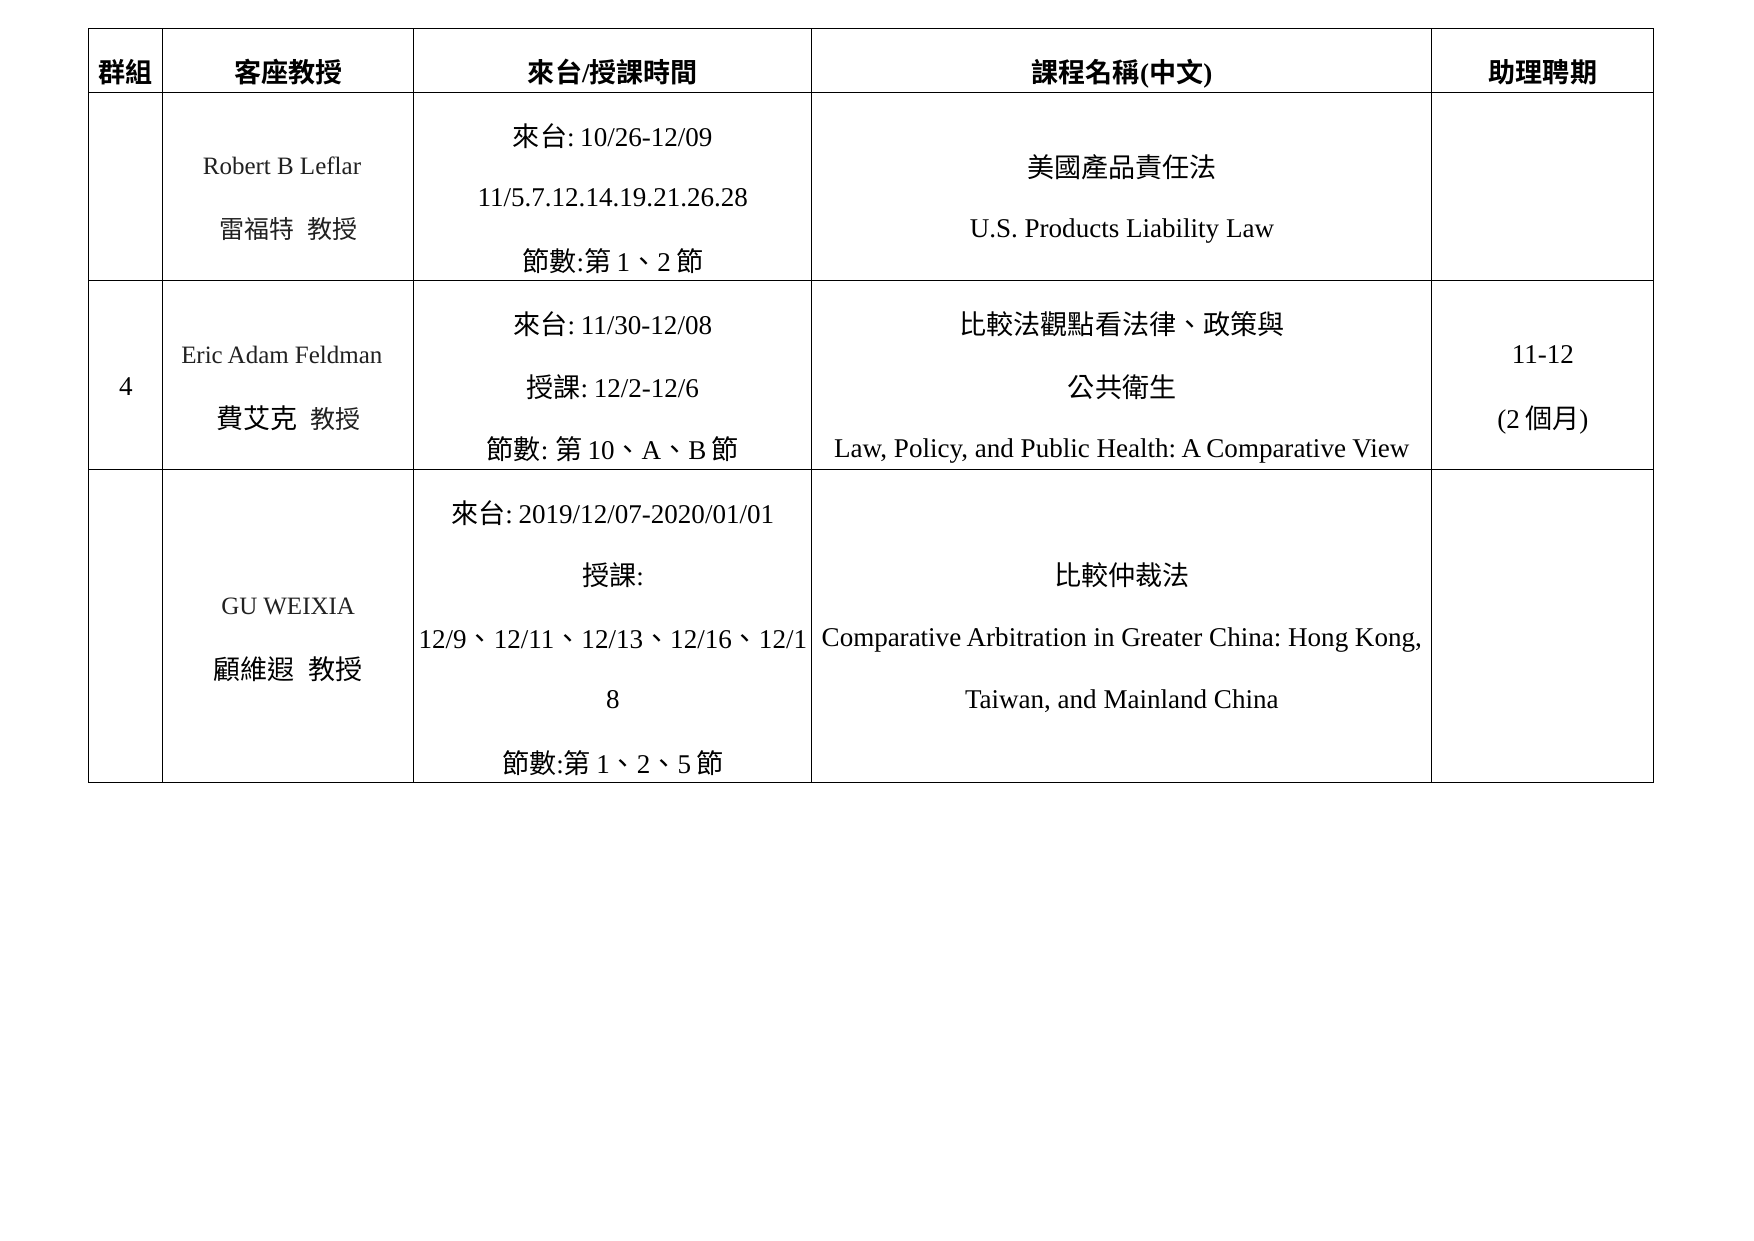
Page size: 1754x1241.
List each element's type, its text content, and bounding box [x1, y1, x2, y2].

table_header 來台/授課時間 [414, 29, 811, 92]
table_cell 比較仲裁法 Comparative Arbitration in Greater China: Hong Kong, Taiwan, and Mainland China [812, 470, 1431, 782]
table_cell [89, 470, 162, 782]
table_cell 來台: 2019/12/07-2020/01/01 授課: 12/9、12/11、12/13、12/16、12/18 節數:第1、2、5節 [414, 470, 811, 782]
table_cell 11-12 (2個月) [1432, 281, 1653, 469]
table_cell 來台: 10/26-12/09 11/5.7.12.14.19.21.26.28 節數:第1、2節 [414, 93, 811, 280]
table_header 課程名稱(中文) [812, 29, 1431, 92]
table_header 客座教授 [163, 29, 413, 92]
table_cell [1432, 93, 1653, 280]
table_header 助理聘期 [1432, 29, 1653, 92]
table_cell GU WEIXIA 顧維遐 教授 [163, 470, 413, 782]
table_cell 來台: 11/30-12/08 授課: 12/2-12/6 節數: 第10、A、B節 [414, 281, 811, 469]
table_cell 4 [89, 281, 162, 469]
table_cell 比較法觀點看法律、政策與 公共衛生 Law, Policy, and Public Health: A Comparative View [812, 281, 1431, 469]
table_cell 美國產品責任法 U.S. Products Liability Law [812, 93, 1431, 280]
table_cell [89, 93, 162, 280]
table_header 群組 [89, 29, 162, 92]
table_cell [1432, 470, 1653, 782]
table_cell Eric Adam Feldman 費艾克 教授 [163, 281, 413, 469]
table_cell Robert B Leflar 雷福特 教授 [163, 93, 413, 280]
